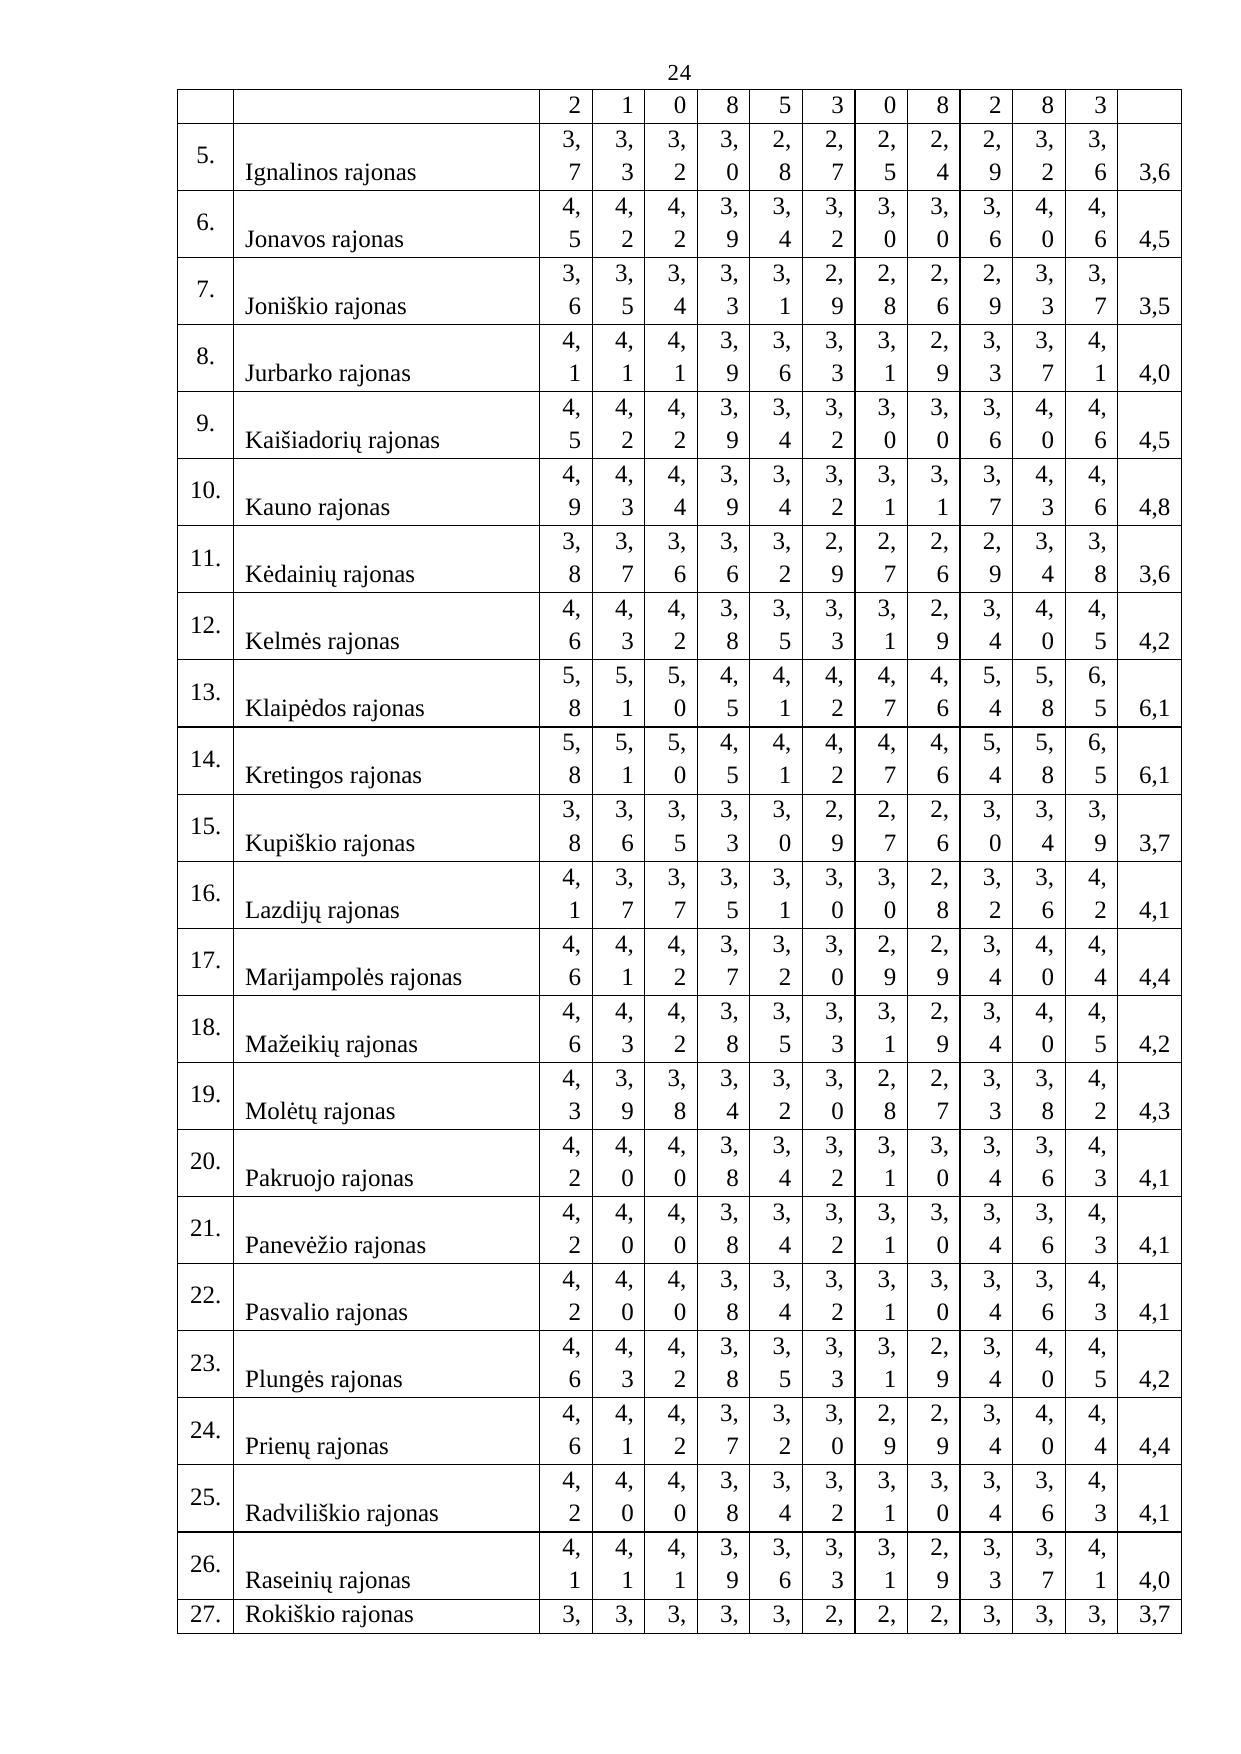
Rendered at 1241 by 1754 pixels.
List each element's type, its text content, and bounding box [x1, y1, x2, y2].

table_cell 25. [178, 1465, 233, 1531]
table_cell 3,9 [698, 191, 749, 257]
table_cell 3,3 [1013, 258, 1065, 324]
table_cell 3,8 [1013, 1063, 1065, 1129]
table_cell 4,5 [1066, 1331, 1117, 1397]
table_cell 4,1 [750, 660, 802, 726]
table_cell 3,8 [1066, 526, 1117, 592]
table_cell 3,8 [698, 593, 749, 659]
table_cell 3,1 [856, 1197, 907, 1263]
table_cell 4,0 [645, 1465, 697, 1531]
table_cell 3,5 [750, 1331, 802, 1397]
table_cell 4,3 [593, 593, 644, 659]
table_cell 4,0 [1118, 1533, 1181, 1598]
table_cell 4,3 [593, 996, 644, 1062]
table_cell 3,2 [803, 1130, 854, 1196]
table_cell 3,2 [645, 124, 697, 190]
table_cell 4,0 [1118, 325, 1181, 391]
table_cell 2 [540, 90, 592, 123]
table_cell 3,4 [961, 1130, 1012, 1196]
table_cell 3,7 [593, 526, 644, 592]
table_cell Pakruojo rajonas [234, 1130, 539, 1196]
table_cell 2,8 [856, 1063, 907, 1129]
table_cell 3,1 [856, 1465, 907, 1531]
table_cell 2,6 [908, 795, 959, 861]
table_cell 19. [178, 1063, 233, 1129]
table_cell 4,2 [1118, 996, 1181, 1062]
table_cell 4,0 [645, 1130, 697, 1196]
table_cell 4,0 [593, 1264, 644, 1330]
table_cell 4,1 [593, 325, 644, 391]
table_cell 3,6 [1013, 1130, 1065, 1196]
table_cell 3,3 [698, 795, 749, 861]
table_cell 4,2 [593, 191, 644, 257]
table_cell Panevėžio rajonas [234, 1197, 539, 1263]
table_cell 3,7 [1013, 1533, 1065, 1598]
table_cell 12. [178, 593, 233, 659]
table_cell 3,8 [645, 1063, 697, 1129]
table_cell 4,6 [540, 1331, 592, 1397]
table_cell 4,0 [593, 1130, 644, 1196]
table_cell Kretingos rajonas [234, 728, 539, 793]
table_cell 4,1 [1118, 1465, 1181, 1531]
table_cell 4,2 [540, 1264, 592, 1330]
table_cell 4,4 [1118, 929, 1181, 995]
table_cell 3,5 [645, 795, 697, 861]
table_cell 4,6 [1066, 191, 1117, 257]
table_cell 3,1 [856, 996, 907, 1062]
table_cell 3,1 [856, 1264, 907, 1330]
table_cell 2,9 [961, 258, 1012, 324]
table_cell 6,1 [1118, 660, 1181, 726]
table_cell 4,2 [1118, 1331, 1181, 1397]
table_cell 3,7 [1013, 325, 1065, 391]
table_cell 2,4 [908, 124, 959, 190]
table_cell Raseinių rajonas [234, 1533, 539, 1598]
table_cell 3,8 [698, 996, 749, 1062]
table_cell 3,1 [856, 1130, 907, 1196]
table_cell 4,0 [645, 1264, 697, 1330]
table_cell 3,0 [856, 862, 907, 928]
table_cell 2,9 [856, 1398, 907, 1464]
table_cell 3,9 [698, 1533, 749, 1598]
table_cell 2, [803, 1600, 854, 1633]
table_cell Joniškio rajonas [234, 258, 539, 324]
table_cell 8. [178, 325, 233, 391]
table_cell 3,3 [961, 1533, 1012, 1598]
table_cell 4,4 [1066, 1398, 1117, 1464]
table_cell 3,6 [645, 526, 697, 592]
table_cell 4,2 [645, 1331, 697, 1397]
table_cell 3,1 [856, 459, 907, 525]
table_cell 4,1 [645, 325, 697, 391]
table_cell 3,3 [803, 1331, 854, 1397]
table_cell 2,9 [908, 1331, 959, 1397]
table_cell 3,7 [645, 862, 697, 928]
table_cell 3,4 [750, 392, 802, 458]
table_cell 3,0 [803, 862, 854, 928]
table_cell 2, [908, 1600, 959, 1633]
table_cell 3,7 [593, 862, 644, 928]
table_cell Marijampolės rajonas [234, 929, 539, 995]
table_cell 17. [178, 929, 233, 995]
table_cell 3,4 [750, 1130, 802, 1196]
table_cell 3, [1013, 1600, 1065, 1633]
table_cell 4,1 [1066, 1533, 1117, 1598]
table_cell 4,0 [1013, 929, 1065, 995]
table_cell 3,6 [1118, 526, 1181, 592]
table_cell Ignalinos rajonas [234, 124, 539, 190]
table_cell 3,3 [803, 325, 854, 391]
table_cell 3,3 [961, 1063, 1012, 1129]
table_cell 3,2 [803, 392, 854, 458]
table_cell 3,5 [593, 258, 644, 324]
table_cell 13. [178, 660, 233, 726]
table_cell 4,3 [593, 459, 644, 525]
table_cell 3,6 [540, 258, 592, 324]
table_cell Prienų rajonas [234, 1398, 539, 1464]
table_cell 3,2 [750, 929, 802, 995]
table_cell 8 [698, 90, 749, 123]
table_cell 3,6 [698, 526, 749, 592]
table_cell 27. [178, 1600, 233, 1633]
table_cell 4,2 [540, 1130, 592, 1196]
table_cell Radviliškio rajonas [234, 1465, 539, 1531]
table_cell 2,7 [856, 795, 907, 861]
table_cell 4,2 [645, 392, 697, 458]
table_cell 4,0 [1013, 1331, 1065, 1397]
table_cell 4,5 [1118, 392, 1181, 458]
table_cell 2 [961, 90, 1012, 123]
table_cell 3,2 [803, 459, 854, 525]
table_cell Jurbarko rajonas [234, 325, 539, 391]
table_cell 3,2 [750, 526, 802, 592]
table_cell 4,1 [1066, 325, 1117, 391]
table_cell 3,0 [908, 1197, 959, 1263]
table_cell 4,5 [1066, 593, 1117, 659]
table_cell 3,3 [803, 996, 854, 1062]
table_cell 3,4 [961, 996, 1012, 1062]
table_cell 4,2 [645, 1398, 697, 1464]
table_cell 3,2 [961, 862, 1012, 928]
table_cell 5,0 [645, 728, 697, 793]
table_cell 3,6 [961, 191, 1012, 257]
table_cell 5,8 [1013, 728, 1065, 793]
table_cell 3, [750, 1600, 802, 1633]
table_cell 3,4 [961, 1465, 1012, 1531]
table_cell 3,6 [1013, 862, 1065, 928]
table_cell 2,9 [908, 1398, 959, 1464]
table_cell 8 [1013, 90, 1065, 123]
table_cell 11. [178, 526, 233, 592]
table_cell 4,3 [1066, 1264, 1117, 1330]
table_cell 3,8 [540, 526, 592, 592]
table_cell 4,1 [645, 1533, 697, 1598]
table_cell 4,3 [1066, 1465, 1117, 1531]
table_cell 5 [750, 90, 802, 123]
table_cell 3,7 [698, 1398, 749, 1464]
table_cell [1118, 90, 1181, 123]
table_cell 3,7 [540, 124, 592, 190]
table_cell 3,7 [1118, 795, 1181, 861]
table_cell [178, 90, 233, 123]
table_cell Kauno rajonas [234, 459, 539, 525]
table_cell 2,9 [908, 1533, 959, 1598]
table_cell 2,9 [856, 929, 907, 995]
table_cell 4,1 [593, 929, 644, 995]
table_cell 4,8 [1118, 459, 1181, 525]
table_cell 3,8 [698, 1465, 749, 1531]
table_cell 3,2 [803, 1465, 854, 1531]
table_cell 4,2 [1118, 593, 1181, 659]
table_cell 4,4 [645, 459, 697, 525]
table_cell 4,1 [593, 1398, 644, 1464]
table_cell 5,8 [540, 660, 592, 726]
table_cell 3,9 [1066, 795, 1117, 861]
table_cell 10. [178, 459, 233, 525]
table_cell 3,0 [803, 1398, 854, 1464]
table_cell Mažeikių rajonas [234, 996, 539, 1062]
table_cell 3,0 [803, 929, 854, 995]
table_cell 4,2 [803, 660, 854, 726]
table_cell 8 [908, 90, 959, 123]
table_cell 3,5 [750, 996, 802, 1062]
table_cell 3,0 [908, 191, 959, 257]
table_cell 3,0 [908, 1130, 959, 1196]
table_cell 3,3 [593, 124, 644, 190]
table_cell 4,6 [908, 728, 959, 793]
table_cell 4,6 [540, 593, 592, 659]
table_cell 3,8 [540, 795, 592, 861]
table_cell 3,9 [698, 325, 749, 391]
table_cell Kelmės rajonas [234, 593, 539, 659]
table_cell 4,2 [1066, 1063, 1117, 1129]
table_cell 3,6 [961, 392, 1012, 458]
table_cell 4,3 [1066, 1130, 1117, 1196]
table_cell 3,7 [698, 929, 749, 995]
table_cell 3,8 [698, 1264, 749, 1330]
table_cell 3,7 [1118, 1600, 1181, 1633]
table_cell 2,5 [856, 124, 907, 190]
table_cell 2,9 [908, 929, 959, 995]
table_cell 0 [645, 90, 697, 123]
table_cell Kėdainių rajonas [234, 526, 539, 592]
table_cell 4,1 [593, 1533, 644, 1598]
table_cell 3,3 [803, 593, 854, 659]
table_cell 4,7 [856, 728, 907, 793]
table_cell 4,0 [1013, 593, 1065, 659]
table_cell 4,1 [540, 325, 592, 391]
table_cell 0 [856, 90, 907, 123]
table_cell 4,6 [1066, 459, 1117, 525]
table_cell 3,4 [698, 1063, 749, 1129]
table_cell 4,6 [1066, 392, 1117, 458]
table_cell 3,1 [908, 459, 959, 525]
table_cell 3,4 [961, 1197, 1012, 1263]
table_cell 4,2 [593, 392, 644, 458]
table_cell 1 [593, 90, 644, 123]
table_cell 3, [1066, 1600, 1117, 1633]
table_cell 3,4 [750, 459, 802, 525]
table_cell 3,2 [750, 1398, 802, 1464]
table_cell 2,8 [908, 862, 959, 928]
table_cell 2,8 [856, 258, 907, 324]
table_cell 3,6 [1013, 1197, 1065, 1263]
table_cell 4,2 [540, 1465, 592, 1531]
table_cell 3,6 [750, 325, 802, 391]
table_cell [234, 90, 539, 123]
table_cell 4,0 [593, 1465, 644, 1531]
table_cell 5,4 [961, 660, 1012, 726]
table_cell 3,4 [961, 1331, 1012, 1397]
table_cell Jonavos rajonas [234, 191, 539, 257]
table_cell 5,1 [593, 660, 644, 726]
table_cell 2,9 [908, 593, 959, 659]
table_cell Pasvalio rajonas [234, 1264, 539, 1330]
table_cell 3,8 [698, 1197, 749, 1263]
table_cell 3 [1066, 90, 1117, 123]
table_cell 2,7 [856, 526, 907, 592]
table_cell 3,2 [803, 1197, 854, 1263]
table_cell 4,1 [540, 1533, 592, 1598]
table_cell 4,2 [645, 191, 697, 257]
table_cell 4,5 [540, 191, 592, 257]
table_cell 5. [178, 124, 233, 190]
table_cell 4,6 [908, 660, 959, 726]
table_cell 3,4 [645, 258, 697, 324]
table_cell 4,6 [540, 1398, 592, 1464]
table_cell 5,8 [1013, 660, 1065, 726]
table_cell 2,9 [961, 124, 1012, 190]
table_cell 4,0 [593, 1197, 644, 1263]
table_cell Rokiškio rajonas [234, 1600, 539, 1633]
table_cell 6,5 [1066, 728, 1117, 793]
table_cell 3,5 [1118, 258, 1181, 324]
table_cell 3,0 [750, 795, 802, 861]
table_cell Plungės rajonas [234, 1331, 539, 1397]
table_cell 4,5 [1118, 191, 1181, 257]
table_cell 3,1 [750, 862, 802, 928]
table_cell 3,9 [698, 392, 749, 458]
table_cell 4,1 [540, 862, 592, 928]
table_cell 3,3 [961, 325, 1012, 391]
table_cell 3,4 [750, 191, 802, 257]
table_cell 2,9 [803, 795, 854, 861]
table_cell 3, [698, 1600, 749, 1633]
table_cell 3,6 [750, 1533, 802, 1598]
table_cell 4,1 [1118, 1264, 1181, 1330]
table_cell 3,4 [961, 1264, 1012, 1330]
table_cell 3,1 [856, 1331, 907, 1397]
table_cell 3,4 [750, 1465, 802, 1531]
table_cell 2,7 [803, 124, 854, 190]
table_cell 4,4 [1066, 929, 1117, 995]
table_cell 2,8 [750, 124, 802, 190]
table_cell 15. [178, 795, 233, 861]
table_cell 4,2 [803, 728, 854, 793]
table_cell 4,3 [1066, 1197, 1117, 1263]
table_cell 2,9 [803, 526, 854, 592]
table_cell 22. [178, 1264, 233, 1330]
table_cell 3, [593, 1600, 644, 1633]
table_cell 4,1 [1118, 1197, 1181, 1263]
table_cell 4,2 [645, 929, 697, 995]
table_cell 2,7 [908, 1063, 959, 1129]
table_cell 4,5 [698, 728, 749, 793]
table_cell 9. [178, 392, 233, 458]
table_cell 3,2 [803, 1264, 854, 1330]
table_cell 5,4 [961, 728, 1012, 793]
table_cell 3,6 [1066, 124, 1117, 190]
table_cell 3,6 [1118, 124, 1181, 190]
table_cell 3,1 [750, 258, 802, 324]
table_cell Lazdijų rajonas [234, 862, 539, 928]
table_cell 3,2 [750, 1063, 802, 1129]
table_cell 3,0 [856, 392, 907, 458]
table_cell 4,7 [856, 660, 907, 726]
table_cell 3,0 [856, 191, 907, 257]
table_cell 5,8 [540, 728, 592, 793]
table_cell 2,6 [908, 258, 959, 324]
table_cell 4,0 [1013, 392, 1065, 458]
table_cell 3,4 [750, 1264, 802, 1330]
table_cell 5,1 [593, 728, 644, 793]
table_cell 23. [178, 1331, 233, 1397]
table_cell 3,1 [856, 1533, 907, 1598]
table_cell 3 [803, 90, 854, 123]
table_cell 4,3 [540, 1063, 592, 1129]
table_cell 3,0 [908, 1465, 959, 1531]
table_cell 4,6 [540, 929, 592, 995]
table_cell 4,2 [540, 1197, 592, 1263]
table_cell 20. [178, 1130, 233, 1196]
table_cell 3, [540, 1600, 592, 1633]
table_cell Klaipėdos rajonas [234, 660, 539, 726]
table_cell 3,4 [961, 929, 1012, 995]
table_cell 6,5 [1066, 660, 1117, 726]
table_cell 3,3 [803, 1533, 854, 1598]
table_cell 3,4 [750, 1197, 802, 1263]
table_cell 4,3 [593, 1331, 644, 1397]
table_cell 3,0 [803, 1063, 854, 1129]
table_cell 4,4 [1118, 1398, 1181, 1464]
table_cell 4,0 [1013, 996, 1065, 1062]
table_cell 6,1 [1118, 728, 1181, 793]
table_cell 6. [178, 191, 233, 257]
table_cell 4,5 [698, 660, 749, 726]
table_cell 2,9 [908, 996, 959, 1062]
table_cell 3,0 [698, 124, 749, 190]
table_cell 4,1 [1118, 1130, 1181, 1196]
table_cell 3,2 [1013, 124, 1065, 190]
table_cell 3,0 [908, 392, 959, 458]
table_cell 3,6 [593, 795, 644, 861]
table_cell 3,6 [1013, 1465, 1065, 1531]
table_cell 26. [178, 1533, 233, 1598]
table_cell 4,2 [1066, 862, 1117, 928]
table_cell 4,9 [540, 459, 592, 525]
table_cell 3,0 [961, 795, 1012, 861]
table_cell 2,9 [961, 526, 1012, 592]
table_cell 16. [178, 862, 233, 928]
table_cell 3,7 [1066, 258, 1117, 324]
table_cell 24. [178, 1398, 233, 1464]
table_cell 7. [178, 258, 233, 324]
table_cell 21. [178, 1197, 233, 1263]
table_cell 4,2 [645, 593, 697, 659]
table_cell 2, [856, 1600, 907, 1633]
table_cell 4,0 [1013, 1398, 1065, 1464]
table_cell 4,3 [1118, 1063, 1181, 1129]
table_cell 4,0 [645, 1197, 697, 1263]
table_cell 3,7 [961, 459, 1012, 525]
table_cell 4,6 [540, 996, 592, 1062]
table_cell 3,3 [698, 258, 749, 324]
table_cell 3,6 [1013, 1264, 1065, 1330]
table_cell 18. [178, 996, 233, 1062]
table_cell 3,5 [698, 862, 749, 928]
table_cell 2,9 [803, 258, 854, 324]
table_cell 3,4 [1013, 526, 1065, 592]
table_cell 3,4 [961, 1398, 1012, 1464]
table_cell 3,5 [750, 593, 802, 659]
table_cell 3,8 [698, 1130, 749, 1196]
table_cell 2,9 [908, 325, 959, 391]
table_cell 4,5 [1066, 996, 1117, 1062]
table_cell 3,9 [698, 459, 749, 525]
table_cell 3,9 [593, 1063, 644, 1129]
table_cell 3,8 [698, 1331, 749, 1397]
table_cell 3,2 [803, 191, 854, 257]
table_cell 4,1 [1118, 862, 1181, 928]
table_cell 4,0 [1013, 191, 1065, 257]
table_cell 4,1 [750, 728, 802, 793]
table_cell 4,3 [1013, 459, 1065, 525]
table_cell 3,0 [908, 1264, 959, 1330]
table_cell Kupiškio rajonas [234, 795, 539, 861]
table_cell 3,4 [961, 593, 1012, 659]
table_cell 3,1 [856, 325, 907, 391]
table_cell 4,5 [540, 392, 592, 458]
table_cell Molėtų rajonas [234, 1063, 539, 1129]
table_cell 3,4 [1013, 795, 1065, 861]
table_cell 5,0 [645, 660, 697, 726]
table_cell 3, [961, 1600, 1012, 1633]
table_cell Kaišiadorių rajonas [234, 392, 539, 458]
table_cell 3, [645, 1600, 697, 1633]
table_cell 14. [178, 728, 233, 793]
table_cell 2,6 [908, 526, 959, 592]
table_cell 4,2 [645, 996, 697, 1062]
table_cell 3,1 [856, 593, 907, 659]
